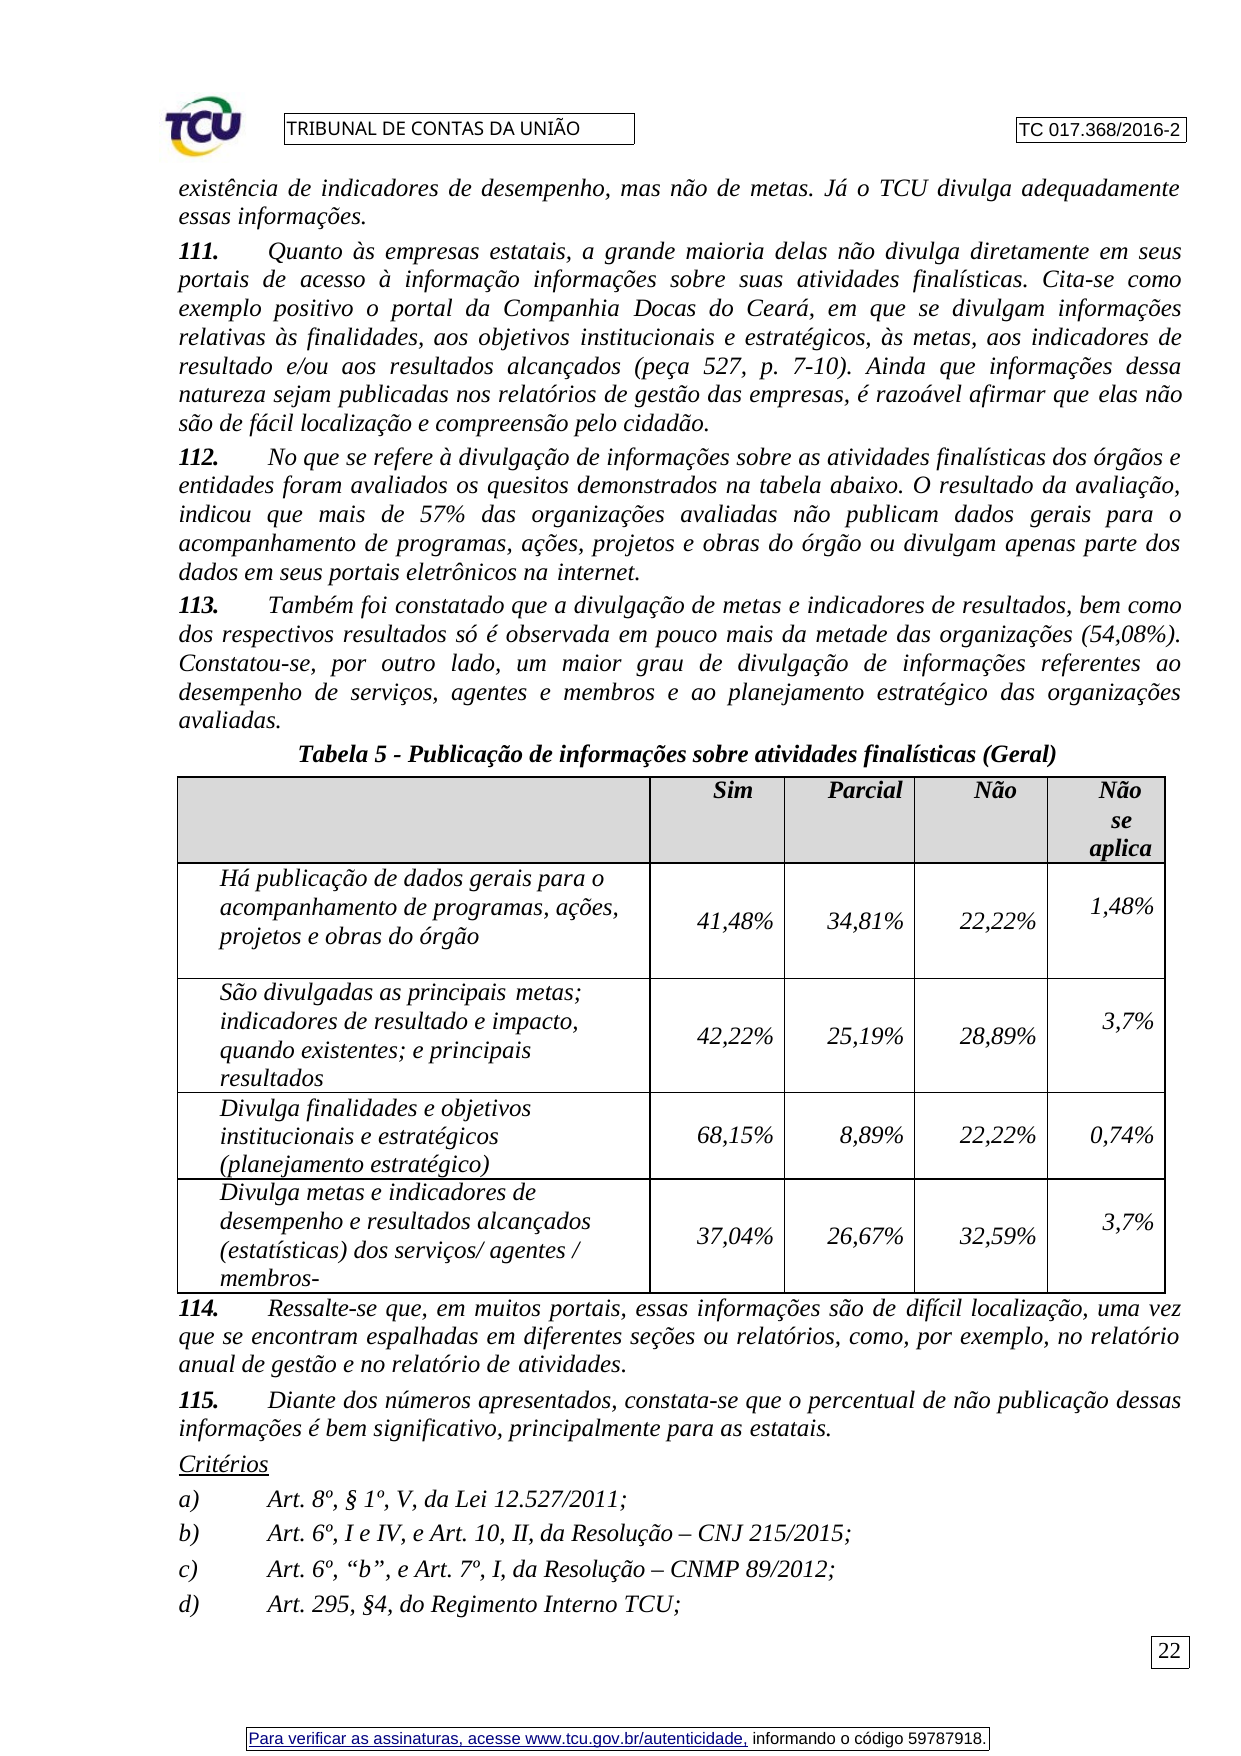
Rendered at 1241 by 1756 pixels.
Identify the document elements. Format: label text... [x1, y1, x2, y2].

list Também foi constatado que a divulgação de metas e indicadores de resultados, bem como dos respectivos resultados só é observada em pouco mais da metade das organizações (54,08%). Constatou-se, por outro lado, um maior grau de divulgação de informações referentes ao desempenho de serviços, agentes e membros e ao planejamento estratégico das organizações avaliadas. [178, 590, 1182, 734]
table_cell 22,22% [915, 1093, 1047, 1178]
table_header Sim [651, 778, 784, 862]
table_cell 68,15% [651, 1093, 784, 1178]
list Art. 295, §4, do Regimento Interno TCU; [178, 1589, 1240, 1617]
table_cell 0,74% [1048, 1093, 1164, 1178]
table_cell Há publicação de dados gerais para o acompanhamento de programas, ações, projetos e obras do órgão [178, 864, 649, 978]
subtitle Tabela 5 - Publicação de informações sobre atividades finalísticas (Geral) [297, 739, 1240, 768]
table_cell 3,7% [1048, 979, 1164, 1092]
list No que se refere à divulgação de informações sobre as atividades finalísticas dos órgãos e entidades foram avaliados os quesitos demonstrados na tabela abaixo. O resultado da avaliação, indicou que mais de 57% das organizações avaliadas não publicam dados gerais para o acompanhamento de programas, ações, projetos e obras do órgão ou divulgam apenas parte dos dados em seus portais eletrônicos na internet. [178, 442, 1181, 585]
picture [159, 92, 247, 163]
text existência de indicadores de desempenho, mas não de metas. Já o TCU divulga adequadamente essas informações. [178, 174, 1181, 230]
table_cell 28,89% [915, 979, 1047, 1092]
list Diante dos números apresentados, constata-se que o percentual de não publicação dessas informações é bem significativo, principalmente para as estatais. [178, 1386, 1182, 1442]
table_cell São divulgadas as principais metas; indicadores de resultado e impacto, quando existentes; e principais resultados [178, 979, 649, 1092]
list Quanto às empresas estatais, a grande maioria delas não divulga diretamente em seus portais de acesso à informação informações sobre suas atividades finalísticas. Cita-se como exemplo positivo o portal da Companhia Docas do Ceará, em que se divulgam informações relativas às finalidades, aos objetivos institucionais e estratégicos, às metas, aos indicadores de resultado e/ou aos resultados alcançados (peça 527, p. 7-10). Ainda que informações dessa natureza sejam publicadas nos relatórios de gestão das empresas, é razoável afirmar que elas não são de fácil localização e compreensão pelo cidadão. [178, 236, 1182, 437]
table_cell Divulga metas e indicadores de desempenho e resultados alcançados (estatísticas) dos serviços/ agentes / membros- [178, 1180, 649, 1292]
table_cell 8,89% [785, 1093, 914, 1178]
text a) Art. 8º, § 1º, V, da Lei 12.527/2011; [178, 1484, 1240, 1513]
table_header [178, 778, 649, 862]
table_header Parcial [785, 778, 914, 862]
table_cell 32,59% [915, 1180, 1047, 1292]
table_cell Divulga finalidades e objetivos institucionais e estratégicos (planejamento estratégico) [178, 1093, 649, 1178]
table_cell 22,22% [915, 864, 1047, 978]
table_cell 34,81% [785, 864, 914, 978]
table_cell 42,22% [651, 979, 784, 1092]
list Art. 6º, I e IV, e Art. 10, II, da Resolução – CNJ 215/2015; [178, 1518, 1240, 1547]
table_cell 37,04% [651, 1180, 784, 1292]
table_cell 3,7% [1048, 1180, 1164, 1292]
table_header Não se aplica [1048, 778, 1164, 862]
table_cell 26,67% [785, 1180, 914, 1292]
list Ressalte-se que, em muitos portais, essas informações são de difícil localização, uma vez que se encontram espalhadas em diferentes seções ou relatórios, como, por exemplo, no relatório anual de gestão e no relatório de atividades. [178, 1293, 1181, 1378]
table_header Não [915, 778, 1047, 862]
table_cell 1,48% [1048, 864, 1164, 978]
table_cell 41,48% [651, 864, 784, 978]
text Critérios [178, 1449, 1240, 1478]
list Art. 6º, “b”, e Art. 7º, I, da Resolução – CNMP 89/2012; [178, 1554, 1240, 1583]
table_cell 25,19% [785, 979, 914, 1092]
